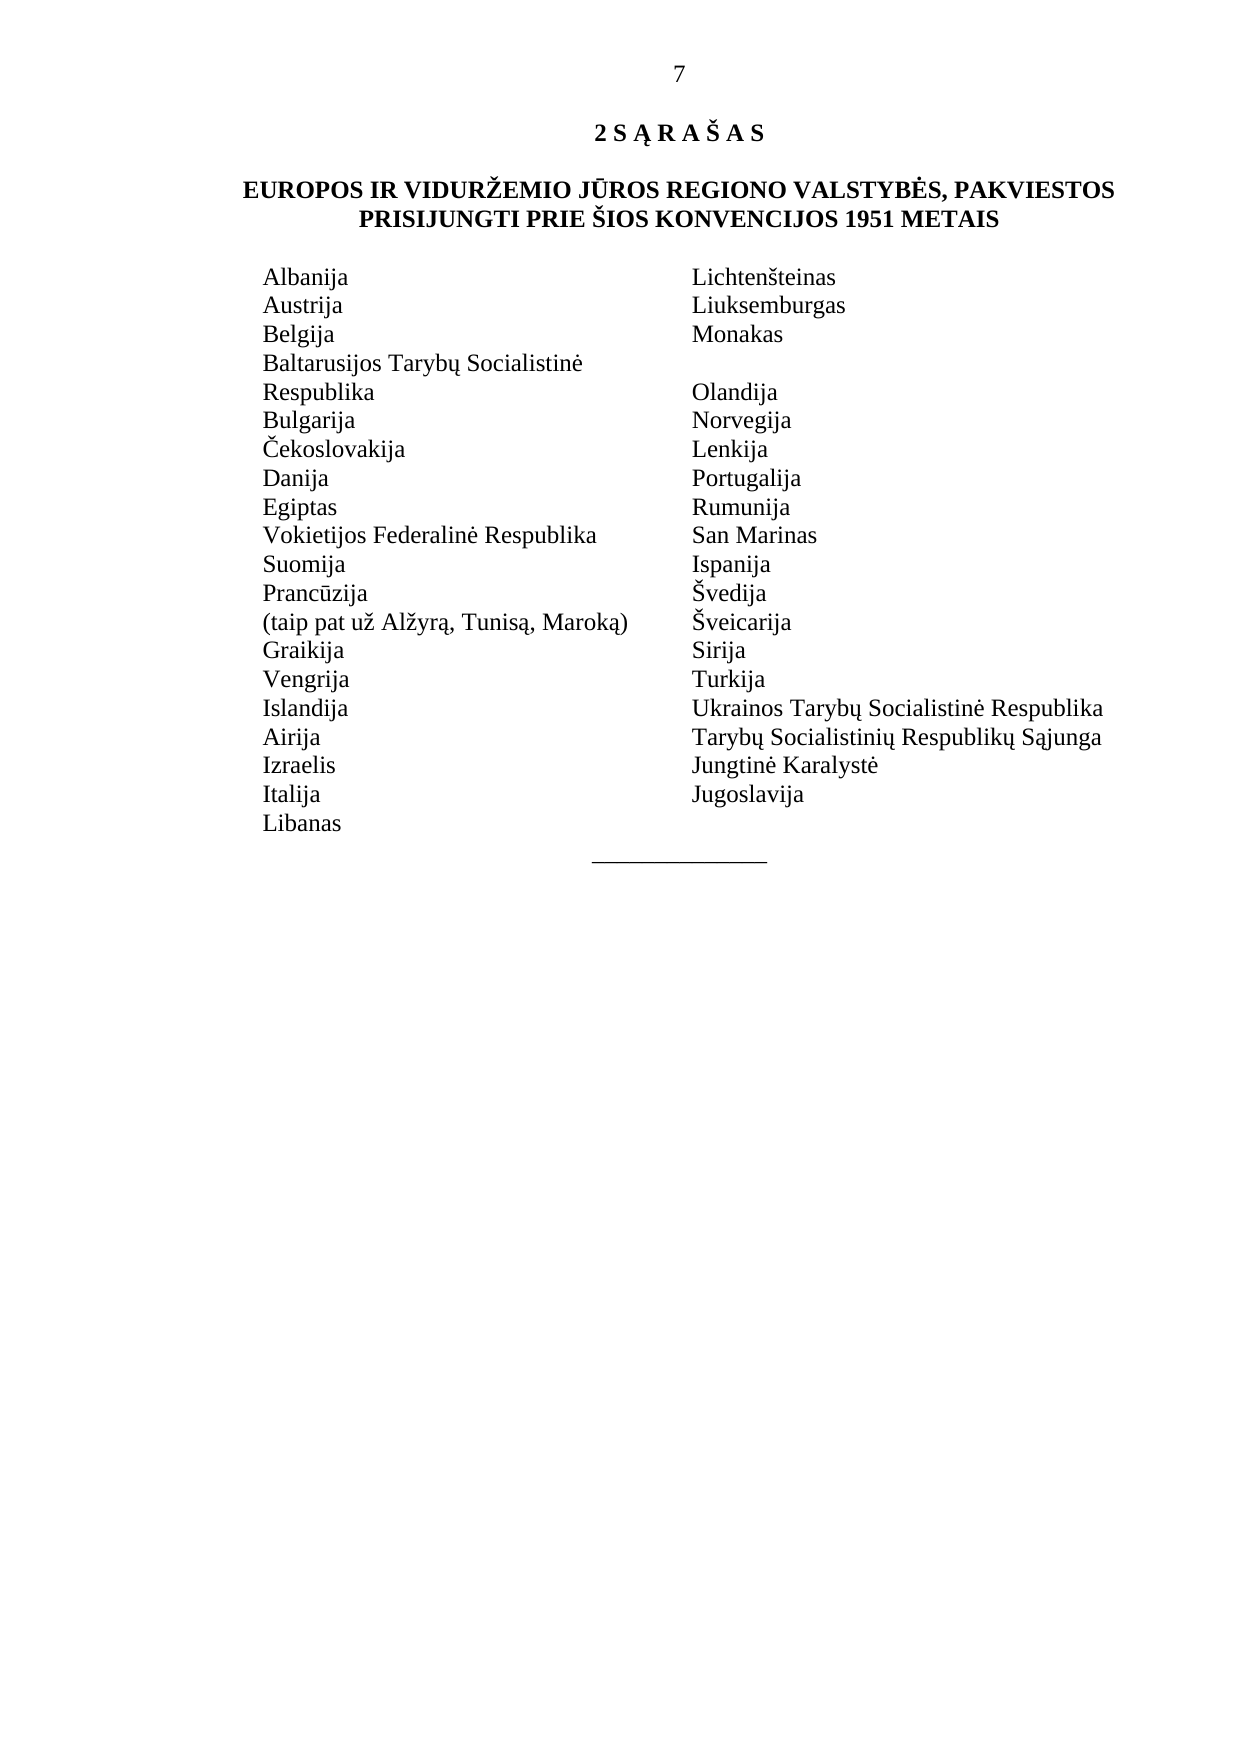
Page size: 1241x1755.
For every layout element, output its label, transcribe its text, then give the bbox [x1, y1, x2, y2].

table_cell Monakas [680, 319, 1181, 348]
table_header Lichtenšteinas [680, 262, 1181, 291]
table_cell Suomija [177, 549, 680, 578]
table_cell Izraelis [177, 751, 680, 779]
table_cell Liuksemburgas [680, 291, 1181, 319]
table_cell Italija [177, 779, 680, 808]
text ______________ [177, 837, 1181, 866]
table_cell Šveicarija [680, 607, 1181, 636]
table_cell Švedija [680, 578, 1181, 607]
table_cell Turkija [680, 664, 1181, 693]
table_cell Danija [177, 463, 680, 492]
table_cell Ispanija [680, 549, 1181, 578]
table_cell Olandija [680, 348, 1181, 406]
table_cell Vokietijos Federalinė Respublika [177, 521, 680, 549]
table_cell Jugoslavija [680, 779, 1181, 808]
text EUROPOS IR VIDURŽEMIO JŪROS REGIONO VALSTYBĖS, PAKVIESTOS PRISIJUNGTI PRIE ŠIOS KONVENCIJOS 1951 METAIS [177, 176, 1181, 233]
table_cell Islandija [177, 693, 680, 722]
table_cell Belgija [177, 319, 680, 348]
table_header Albanija [177, 262, 680, 291]
table_cell Austrija [177, 291, 680, 319]
table_cell Norvegija [680, 406, 1181, 434]
table_cell Vengrija [177, 664, 680, 693]
table_cell Airija [177, 722, 680, 751]
table_cell Lenkija [680, 434, 1181, 463]
table_cell Rumunija [680, 492, 1181, 521]
table_cell Graikija [177, 636, 680, 664]
table_cell Egiptas [177, 492, 680, 521]
table_cell Libanas [177, 808, 680, 837]
table_cell Bulgarija [177, 406, 680, 434]
table_cell Jungtinė Karalystė [680, 751, 1181, 779]
table_cell Sirija [680, 636, 1181, 664]
table_cell San Marinas [680, 521, 1181, 549]
text 2 SĄRAŠAS [177, 118, 1181, 147]
table_cell (taip pat už Alžyrą, Tunisą, Maroką) [177, 607, 680, 636]
table_cell [680, 808, 1181, 837]
table_cell Baltarusijos Tarybų Socialistinė Respublika [177, 348, 680, 406]
table_cell Portugalija [680, 463, 1181, 492]
table_cell Tarybų Socialistinių Respublikų Sąjunga [680, 722, 1181, 751]
table_cell Ukrainos Tarybų Socialistinė Respublika [680, 693, 1181, 722]
table_cell Čekoslovakija [177, 434, 680, 463]
table_cell Prancūzija [177, 578, 680, 607]
